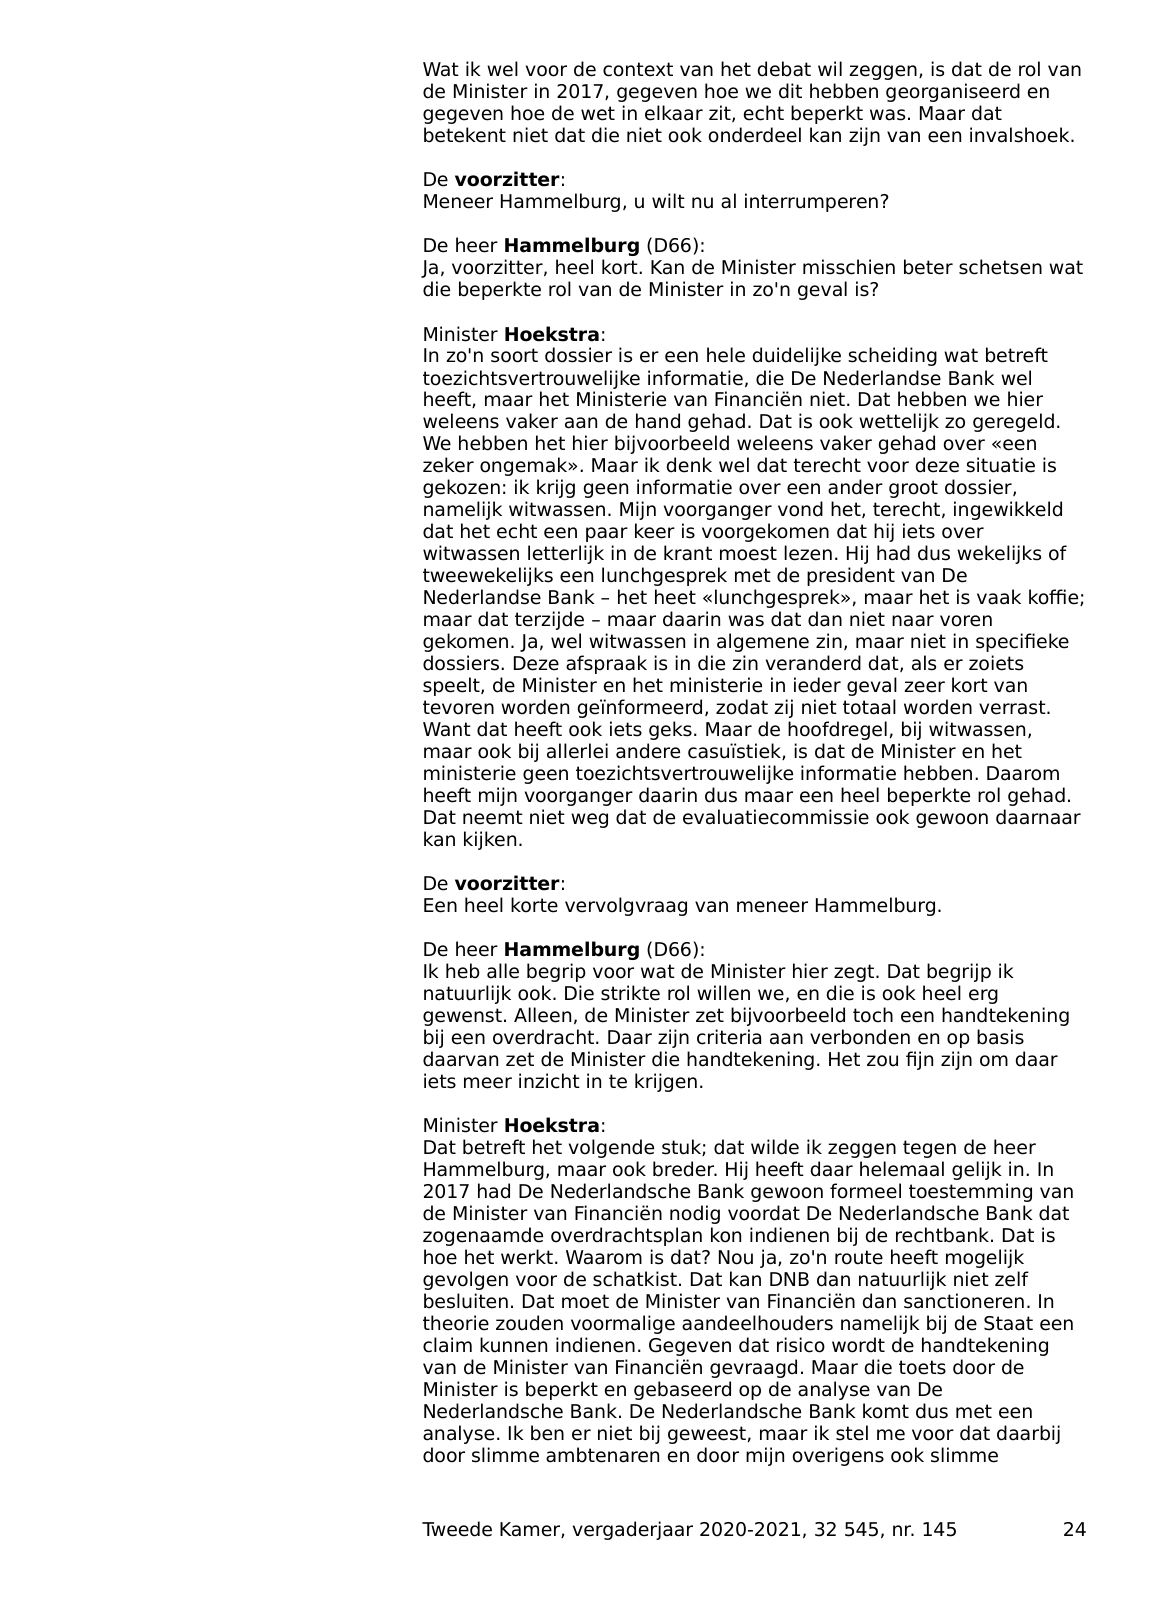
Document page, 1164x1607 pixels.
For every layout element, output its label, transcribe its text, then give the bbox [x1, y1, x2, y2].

text De voorzitter: [422, 169, 1087, 191]
text Minister Hoekstra: [422, 323, 1087, 345]
text Dat betreft het volgende stuk; dat wilde ik zeggen tegen de heer Hammelburg, maar ook breder. Hij heeft daar helemaal gelijk in. In 2017 had De Nederlandsche Bank gewoon formeel toestemming van de Minister van Financiën nodig voordat De Nederlandsche Bank dat zogenaamde overdrachtsplan kon indienen bij de rechtbank. Dat is hoe het werkt. Waarom is dat? Nou ja, zo'n route heeft mogelijk gevolgen voor de schatkist. Dat kan DNB dan natuurlijk niet zelf besluiten. Dat moet de Minister van Financiën dan sanctioneren. In theorie zouden voormalige aandeelhouders namelijk bij de Staat een claim kunnen indienen. Gegeven dat risico wordt de handtekening van de Minister van Financiën gevraagd. Maar die toets door de Minister is beperkt en gebaseerd op de analyse van De Nederlandsche Bank. De Nederlandsche Bank komt dus met een analyse. Ik ben er niet bij geweest, maar ik stel me voor dat daarbij door slimme ambtenaren en door mijn overigens ook slimme [422, 1137, 1087, 1467]
text De voorzitter: [422, 873, 1087, 895]
text Wat ik wel voor de context van het debat wil zeggen, is dat de rol van de Minister in 2017, gegeven hoe we dit hebben georganiseerd en gegeven hoe de wet in elkaar zit, echt beperkt was. Maar dat betekent niet dat die niet ook onderdeel kan zijn van een invalshoek. [422, 59, 1087, 147]
text Een heel korte vervolgvraag van meneer Hammelburg. [422, 895, 1087, 917]
text De heer Hammelburg (D66): [422, 939, 1087, 961]
text In zo'n soort dossier is er een hele duidelijke scheiding wat betreft toezichtsvertrouwelijke informatie, die De Nederlandse Bank wel heeft, maar het Ministerie van Financiën niet. Dat hebben we hier weleens vaker aan de hand gehad. Dat is ook wettelijk zo geregeld. We hebben het hier bijvoorbeeld weleens vaker gehad over «een zeker ongemak». Maar ik denk wel dat terecht voor deze situatie is gekozen: ik krijg geen informatie over een ander groot dossier, namelijk witwassen. Mijn voorganger vond het, terecht, ingewikkeld dat het echt een paar keer is voorgekomen dat hij iets over witwassen letterlijk in de krant moest lezen. Hij had dus wekelijks of tweewekelijks een lunchgesprek met de president van De Nederlandse Bank – het heet «lunchgesprek», maar het is vaak koffie; maar dat terzijde – maar daarin was dat dan niet naar voren gekomen. Ja, wel witwassen in algemene zin, maar niet in specifieke dossiers. Deze afspraak is in die zin veranderd dat, als er zoiets speelt, de Minister en het ministerie in ieder geval zeer kort van tevoren worden geïnformeerd, zodat zij niet totaal worden verrast. Want dat heeft ook iets geks. Maar de hoofdregel, bij witwassen, maar ook bij allerlei andere casuïstiek, is dat de Minister en het ministerie geen toezichtsvertrouwelijke informatie hebben. Daarom heeft mijn voorganger daarin dus maar een heel beperkte rol gehad. Dat neemt niet weg dat de evaluatiecommissie ook gewoon daarnaar kan kijken. [422, 345, 1087, 851]
text Meneer Hammelburg, u wilt nu al interrumperen? [422, 191, 1087, 213]
text De heer Hammelburg (D66): [422, 235, 1087, 257]
text Minister Hoekstra: [422, 1115, 1087, 1137]
text Ja, voorzitter, heel kort. Kan de Minister misschien beter schetsen wat die beperkte rol van de Minister in zo'n geval is? [422, 257, 1087, 301]
text Ik heb alle begrip voor wat de Minister hier zegt. Dat begrijp ik natuurlijk ook. Die strikte rol willen we, en die is ook heel erg gewenst. Alleen, de Minister zet bijvoorbeeld toch een handtekening bij een overdracht. Daar zijn criteria aan verbonden en op basis daarvan zet de Minister die handtekening. Het zou fijn zijn om daar iets meer inzicht in te krijgen. [422, 961, 1087, 1093]
